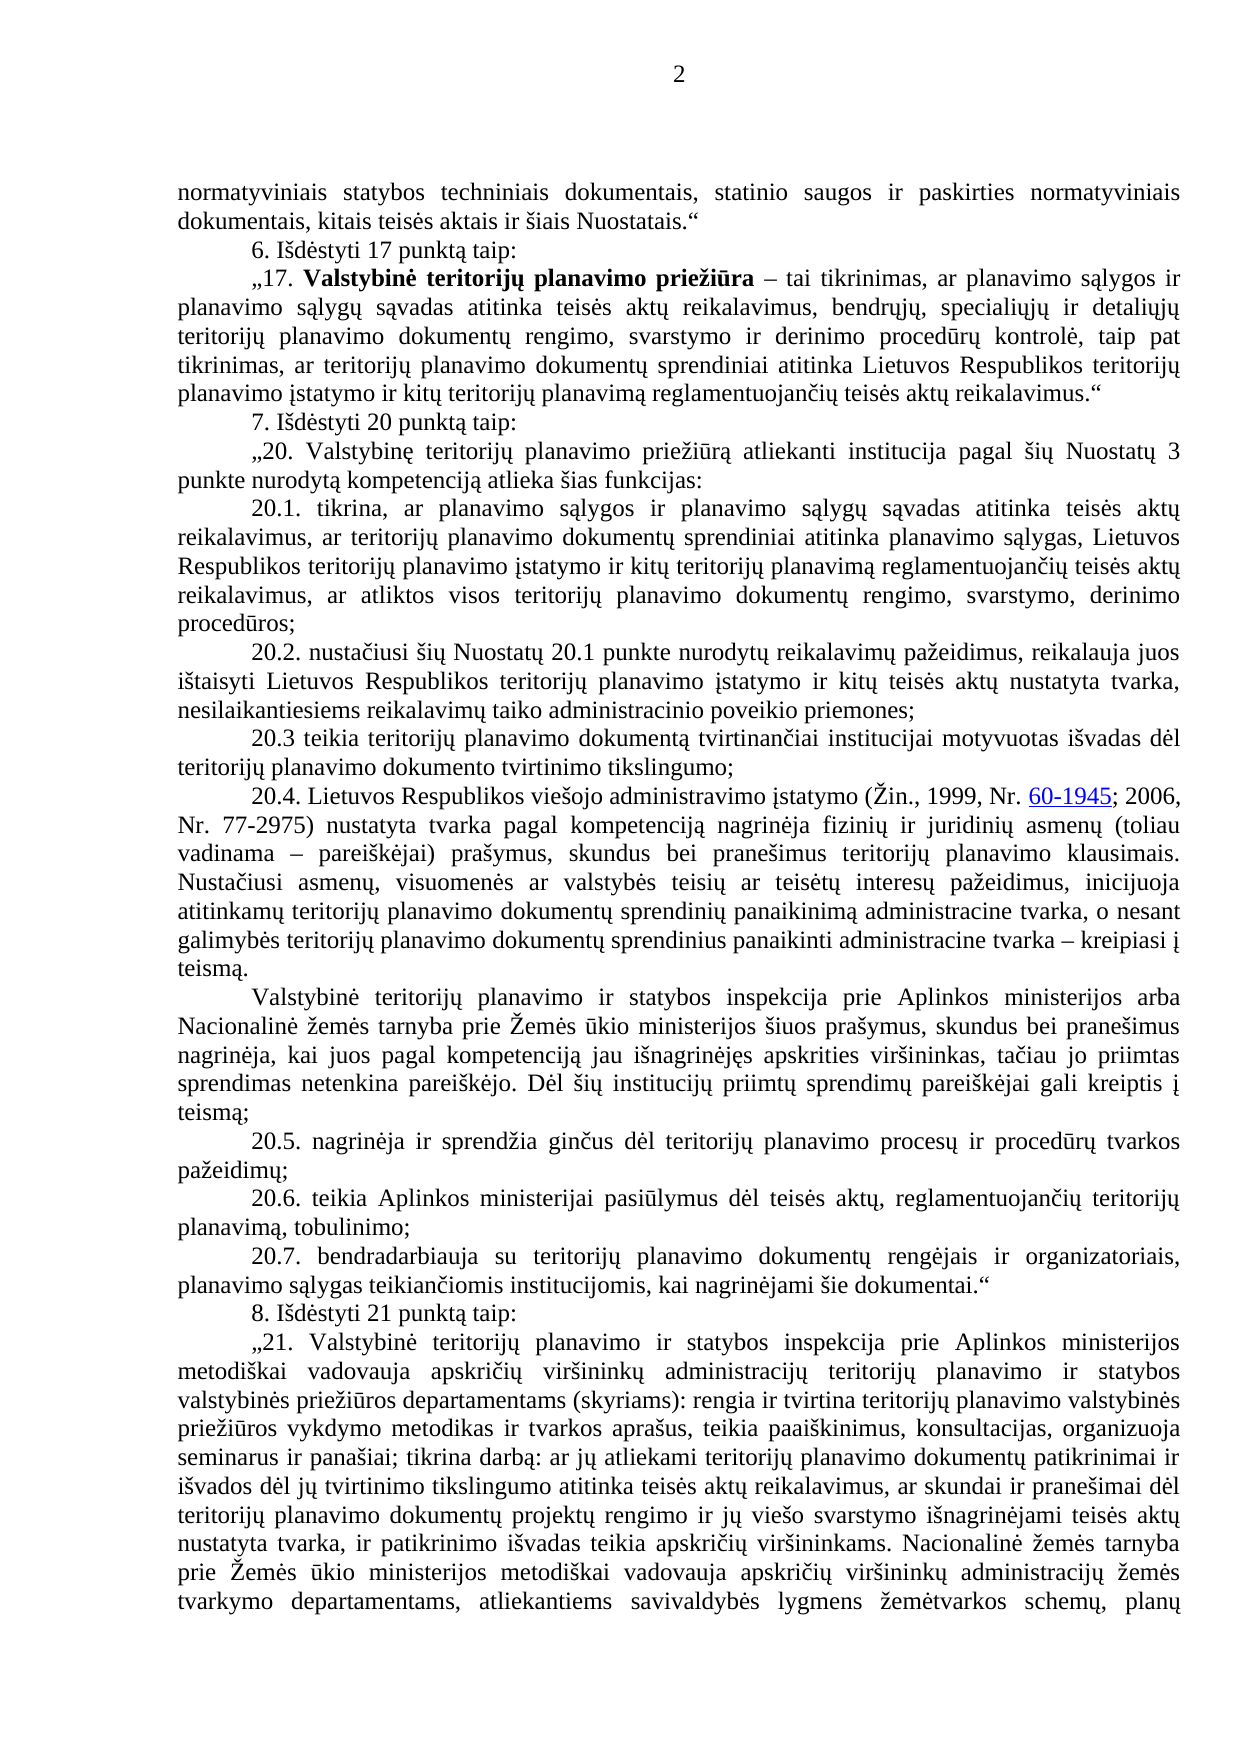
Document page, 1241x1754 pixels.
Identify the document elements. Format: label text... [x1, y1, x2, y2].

text 20.3 teikia teritorijų planavimo dokumentą tvirtinančiai institucijai motyvuotas išvadas dėl teritorijų planavimo dokumento tvirtinimo tikslingumo; [177, 723, 1181, 781]
text 20.7. bendradarbiauja su teritorijų planavimo dokumentų rengėjais ir organizatoriais, planavimo sąlygas teikiančiomis institucijomis, kai nagrinėjami šie dokumentai.“ [177, 1241, 1181, 1298]
text 6. Išdėstyti 17 punktą taip: [177, 235, 1181, 263]
text „21. Valstybinė teritorijų planavimo ir statybos inspekcija prie Aplinkos ministerijos metodiškai vadovauja apskričių viršininkų administracijų teritorijų planavimo ir statybos valstybinės priežiūros departamentams (skyriams): rengia ir tvirtina teritorijų planavimo valstybinės priežiūros vykdymo metodikas ir tvarkos aprašus, teikia paaiškinimus, konsultacijas, organizuoja seminarus ir panašiai; tikrina darbą: ar jų atliekami teritorijų planavimo dokumentų patikrinimai ir išvados dėl jų tvirtinimo tikslingumo atitinka teisės aktų reikalavimus, ar skundai ir pranešimai dėl teritorijų planavimo dokumentų projektų rengimo ir jų viešo svarstymo išnagrinėjami teisės aktų nustatyta tvarka, ir patikrinimo išvadas teikia apskričių viršininkams. Nacionalinė žemės tarnyba prie Žemės ūkio ministerijos metodiškai vadovauja apskričių viršininkų administracijų žemės tvarkymo departamentams, atliekantiems savivaldybės lygmens žemėtvarkos schemų, planų [177, 1327, 1181, 1615]
text 7. Išdėstyti 20 punktą taip: [177, 407, 1181, 436]
text 20.1. tikrina, ar planavimo sąlygos ir planavimo sąlygų sąvadas atitinka teisės aktų reikalavimus, ar teritorijų planavimo dokumentų sprendiniai atitinka planavimo sąlygas, Lietuvos Respublikos teritorijų planavimo įstatymo ir kitų teritorijų planavimą reglamentuojančių teisės aktų reikalavimus, ar atliktos visos teritorijų planavimo dokumentų rengimo, svarstymo, derinimo procedūros; [177, 493, 1181, 637]
text normatyviniais statybos techniniais dokumentais, statinio saugos ir paskirties normatyviniais dokumentais, kitais teisės aktais ir šiais Nuostatais.“ [177, 177, 1181, 235]
text 8. Išdėstyti 21 punktą taip: [177, 1298, 1181, 1327]
text „20. Valstybinę teritorijų planavimo priežiūrą atliekanti institucija pagal šių Nuostatų 3 punkte nurodytą kompetenciją atlieka šias funkcijas: [177, 436, 1181, 493]
text Valstybinė teritorijų planavimo ir statybos inspekcija prie Aplinkos ministerijos arba Nacionalinė žemės tarnyba prie Žemės ūkio ministerijos šiuos prašymus, skundus bei pranešimus nagrinėja, kai juos pagal kompetenciją jau išnagrinėjęs apskrities viršininkas, tačiau jo priimtas sprendimas netenkina pareiškėjo. Dėl šių institucijų priimtų sprendimų pareiškėjai gali kreiptis į teismą; [177, 982, 1181, 1126]
text 20.4. Lietuvos Respublikos viešojo administravimo įstatymo (Žin., 1999, Nr. 60-1945; 2006, Nr. 77-2975) nustatyta tvarka pagal kompetenciją nagrinėja fizinių ir juridinių asmenų (toliau vadinama – pareiškėjai) prašymus, skundus bei pranešimus teritorijų planavimo klausimais. Nustačiusi asmenų, visuomenės ar valstybės teisių ar teisėtų interesų pažeidimus, inicijuoja atitinkamų teritorijų planavimo dokumentų sprendinių panaikinimą administracine tvarka, o nesant galimybės teritorijų planavimo dokumentų sprendinius panaikinti administracine tvarka – kreipiasi į teismą. [177, 781, 1181, 982]
text 20.5. nagrinėja ir sprendžia ginčus dėl teritorijų planavimo procesų ir procedūrų tvarkos pažeidimų; [177, 1126, 1181, 1183]
text 20.6. teikia Aplinkos ministerijai pasiūlymus dėl teisės aktų, reglamentuojančių teritorijų planavimą, tobulinimo; [177, 1183, 1181, 1241]
text „17. Valstybinė teritorijų planavimo priežiūra – tai tikrinimas, ar planavimo sąlygos ir planavimo sąlygų sąvadas atitinka teisės aktų reikalavimus, bendrųjų, specialiųjų ir detaliųjų teritorijų planavimo dokumentų rengimo, svarstymo ir derinimo procedūrų kontrolė, taip pat tikrinimas, ar teritorijų planavimo dokumentų sprendiniai atitinka Lietuvos Respublikos teritorijų planavimo įstatymo ir kitų teritorijų planavimą reglamentuojančių teisės aktų reikalavimus.“ [177, 263, 1181, 407]
text 20.2. nustačiusi šių Nuostatų 20.1 punkte nurodytų reikalavimų pažeidimus, reikalauja juos ištaisyti Lietuvos Respublikos teritorijų planavimo įstatymo ir kitų teisės aktų nustatyta tvarka, nesilaikantiesiems reikalavimų taiko administracinio poveikio priemones; [177, 637, 1181, 723]
